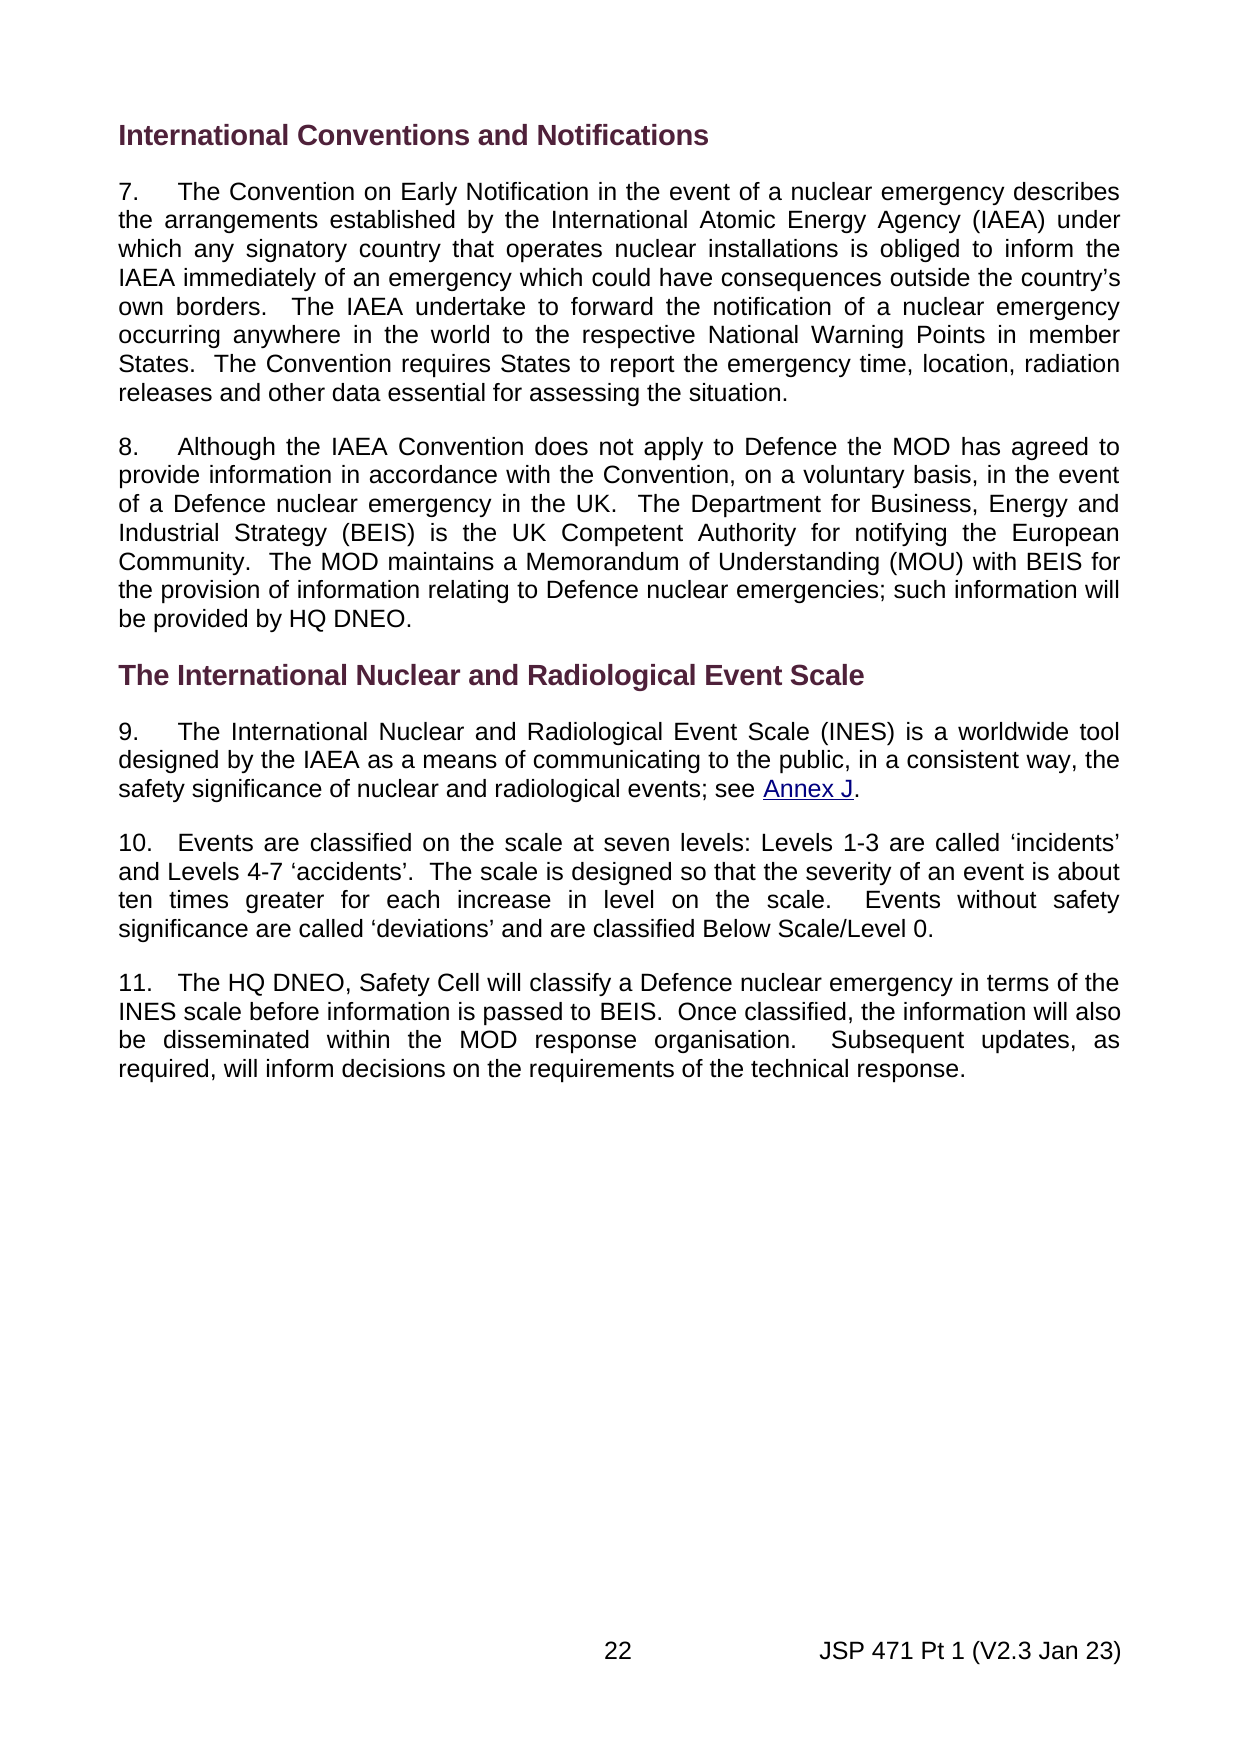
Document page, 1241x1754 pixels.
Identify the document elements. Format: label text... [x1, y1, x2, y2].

list Although the IAEA Convention does not apply to Defence the MOD has agreed to provide information in accordance with the Convention, on a voluntary basis, in the event of a Defence nuclear emergency in the UK. The Department for Business, Energy and Industrial Strategy (BEIS) is the UK Competent Authority for notifying the European Community. The MOD maintains a Memorandum of Understanding (MOU) with BEIS for the provision of information relating to Defence nuclear emergencies; such information will be provided by HQ DNEO. [118, 432, 1122, 633]
list The Convention on Early Notification in the event of a nuclear emergency describes the arrangements established by the International Atomic Energy Agency (IAEA) under which any signatory country that operates nuclear installations is obliged to inform the IAEA immediately of an emergency which could have consequences outside the country’s own borders. The IAEA undertake to forward the notification of a nuclear emergency occurring anywhere in the world to the respective National Warning Points in member States. The Convention requires States to report the emergency time, location, radiation releases and other data essential for assessing the situation. [118, 177, 1122, 407]
subtitle International Conventions and Notifications [118, 118, 1122, 152]
subtitle The International Nuclear and Radiological Event Scale [118, 658, 1122, 691]
list The International Nuclear and Radiological Event Scale (INES) is a worldwide tool designed by the IAEA as a means of communicating to the public, in a consistent way, the safety significance of nuclear and radiological events; see Annex J. [118, 716, 1122, 803]
list Events are classified on the scale at seven levels: Levels 1-3 are called ‘incidents’ and Levels 4-7 ‘accidents’. The scale is designed so that the severity of an event is about ten times greater for each increase in level on the scale. Events without safety significance are called ‘deviations’ and are classified Below Scale/Level 0. [118, 828, 1122, 943]
list The HQ DNEO, Safety Cell will classify a Defence nuclear emergency in terms of the INES scale before information is passed to BEIS. Once classified, the information will also be disseminated within the MOD response organisation. Subsequent updates, as required, will inform decisions on the requirements of the technical response. [118, 968, 1122, 1083]
